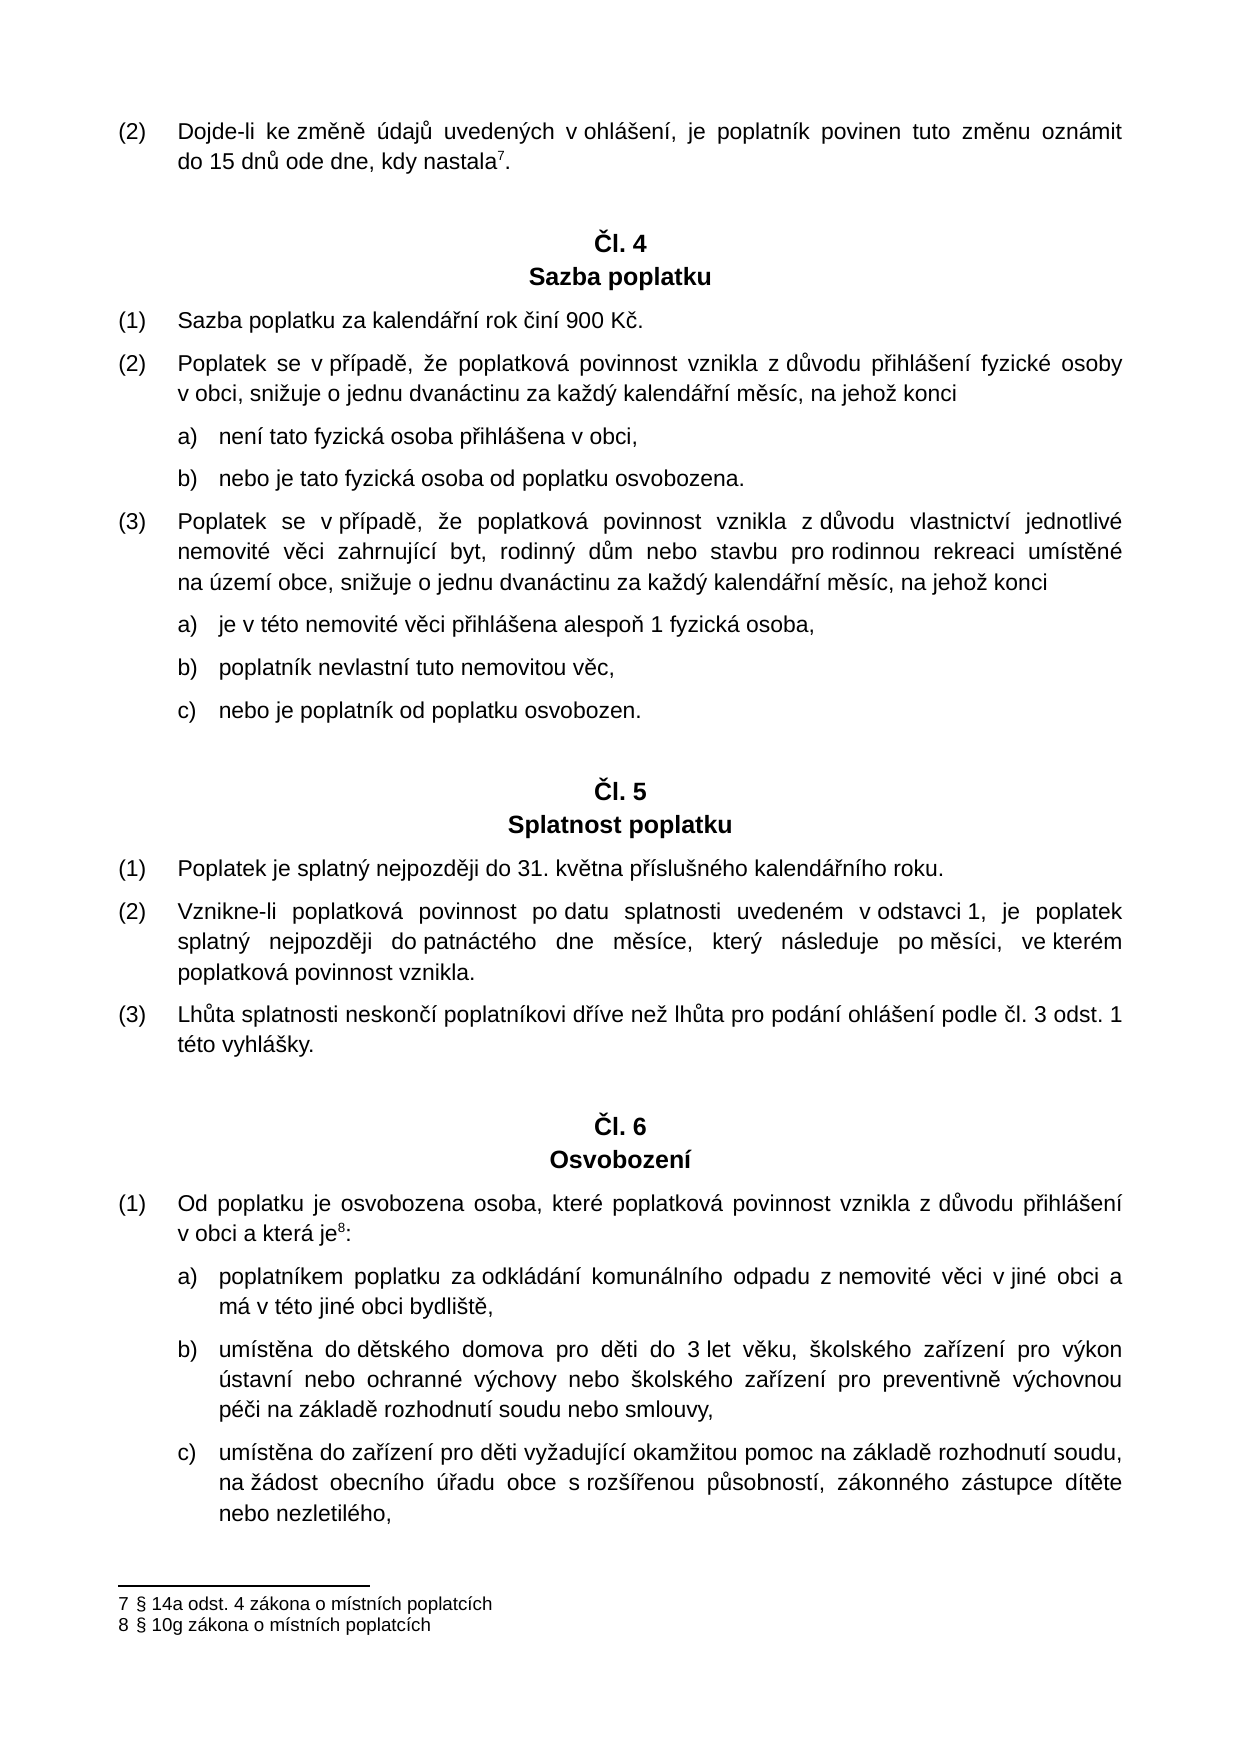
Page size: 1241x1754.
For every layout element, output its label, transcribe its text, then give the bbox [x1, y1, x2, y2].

list Poplatek se v případě, že poplatková povinnost vznikla z důvodu vlastnictví jednotlivé nemovité věci zahrnující byt, rodinný dům nebo stavbu pro rodinnou rekreaci umístěné na území obce, snižuje o jednu dvanáctinu za každý kalendářní měsíc, na jehož konci [118, 508, 1122, 595]
list umístěna do zařízení pro děti vyžadující okamžitou pomoc na základě rozhodnutí soudu, na žádost obecního úřadu obce s rozšířenou působností, zákonného zástupce dítěte nebo nezletilého, [177, 1439, 1122, 1526]
list poplatník nevlastní tuto nemovitou věc, [177, 654, 1122, 680]
list nebo je poplatník od poplatku osvobozen. [177, 697, 1122, 723]
subtitle Čl. 5 Splatnost poplatku [118, 777, 1122, 839]
list Poplatek se v případě, že poplatková povinnost vznikla z důvodu přihlášení fyzické osoby v obci, snižuje o jednu dvanáctinu za každý kalendářní měsíc, na jehož konci [118, 350, 1122, 406]
list Sazba poplatku za kalendářní rok činí 900 Kč. [118, 307, 1122, 333]
list Poplatek je splatný nejpozději do 31. května příslušného kalendářního roku. [118, 855, 1122, 882]
list Od poplatku je osvobozena osoba, které poplatková povinnost vznikla z důvodu přihlášení v obci a která je: [118, 1190, 1122, 1247]
list § 14a odst. 4 zákona o místních poplatcích [118, 1592, 1122, 1614]
list nebo je tato fyzická osoba od poplatku osvobozena. [177, 465, 1122, 492]
list umístěna do dětského domova pro děti do 3 let věku, školského zařízení pro výkon ústavní nebo ochranné výchovy nebo školského zařízení pro preventivně výchovnou péči na základě rozhodnutí soudu nebo smlouvy, [177, 1336, 1122, 1423]
list Lhůta splatnosti neskončí poplatníkovi dříve než lhůta pro podání ohlášení podle čl. 3 odst. 1 této vyhlášky. [118, 1001, 1122, 1058]
subtitle Čl. 6 Osvobození [118, 1112, 1122, 1173]
list Dojde-li ke změně údajů uvedených v ohlášení, je poplatník povinen tuto změnu oznámit do 15 dnů ode dne, kdy nastala. [118, 118, 1122, 175]
list poplatníkem poplatku za odkládání komunálního odpadu z nemovité věci v jiné obci a má v této jiné obci bydliště, [177, 1263, 1122, 1320]
list Vznikne-li poplatková povinnost po datu splatnosti uvedeném v odstavci 1, je poplatek splatný nejpozději do patnáctého dne měsíce, který následuje po měsíci, ve kterém poplatková povinnost vznikla. [118, 898, 1122, 985]
list § 10g zákona o místních poplatcích [118, 1614, 1122, 1635]
subtitle Čl. 4 Sazba poplatku [118, 228, 1122, 290]
list je v této nemovité věci přihlášena alespoň 1 fyzická osoba, [177, 611, 1122, 638]
list není tato fyzická osoba přihlášena v obci, [177, 423, 1122, 449]
